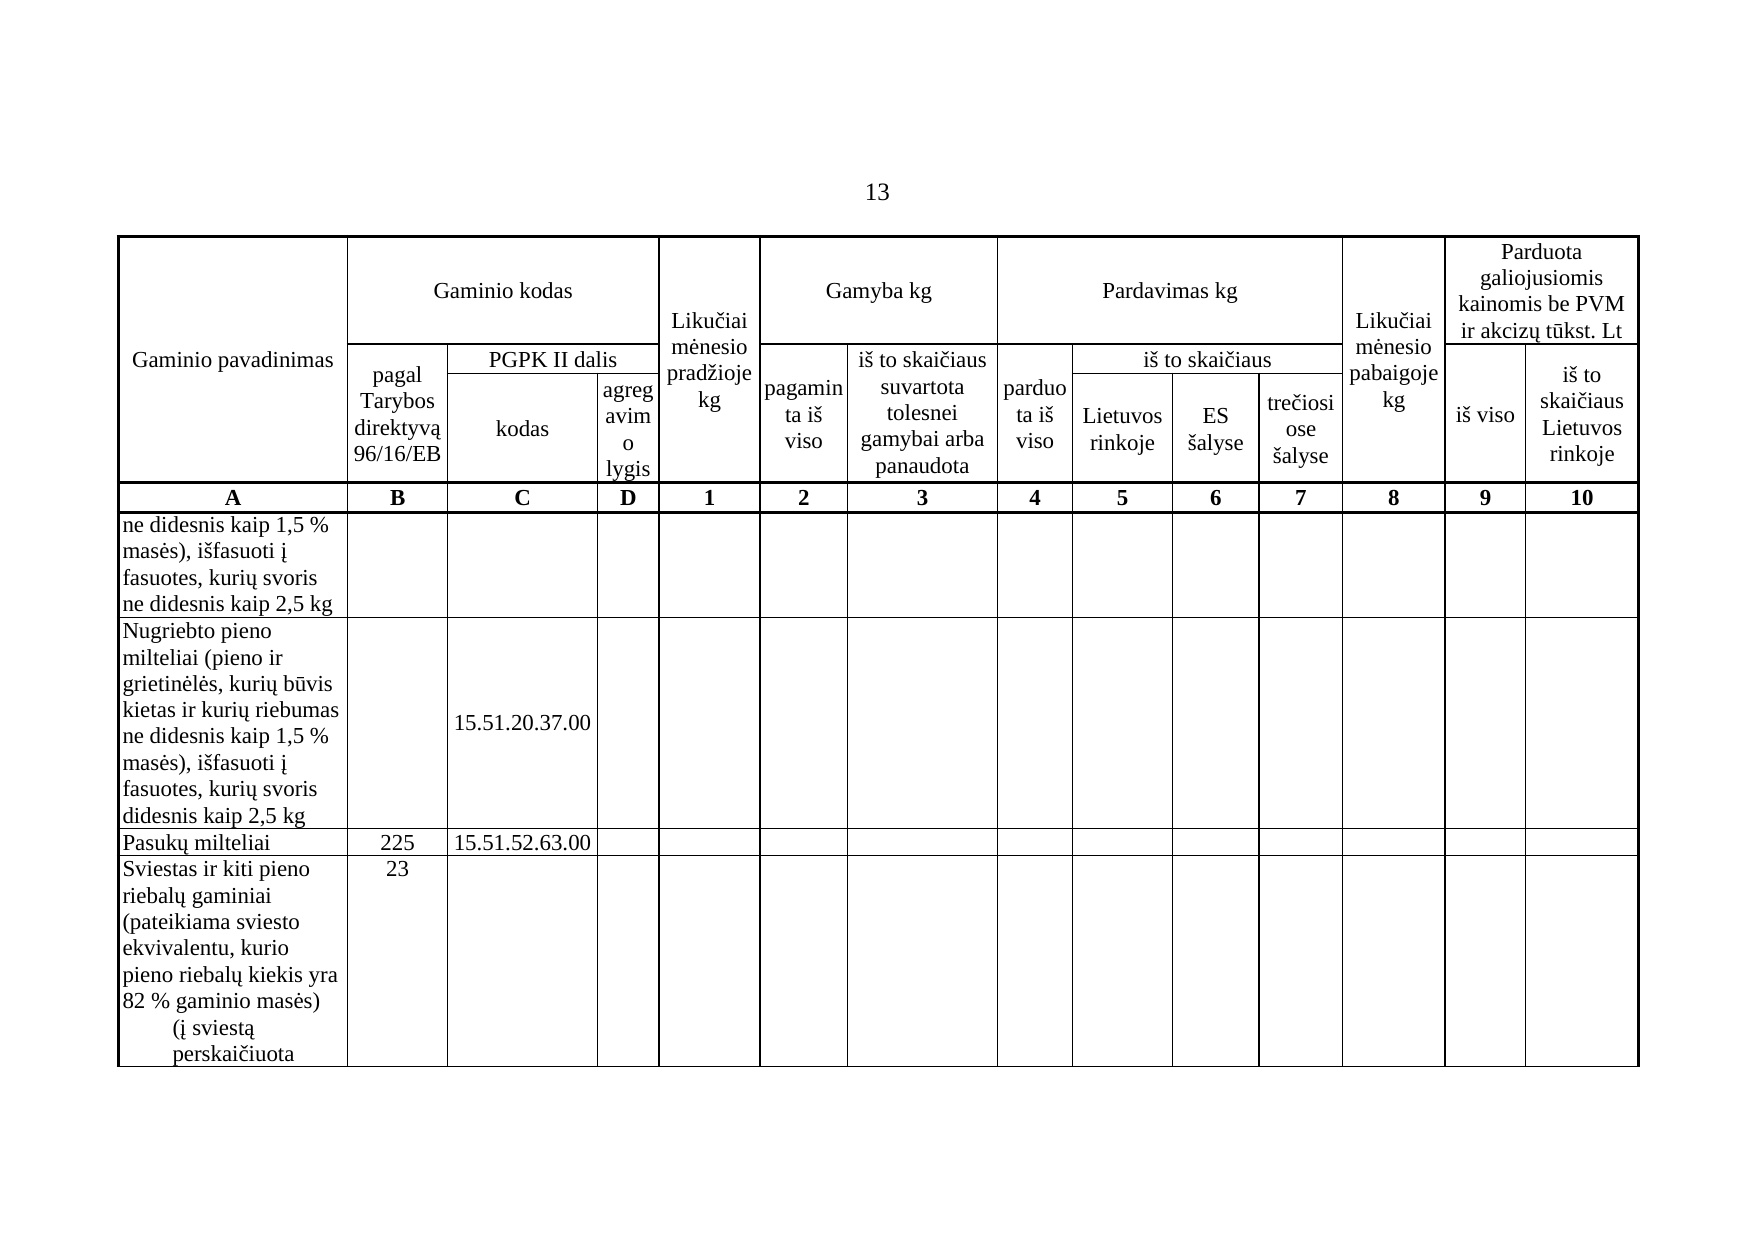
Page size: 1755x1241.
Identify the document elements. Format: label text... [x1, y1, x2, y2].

table_cell 5 [1073, 484, 1172, 511]
table_cell [1343, 856, 1444, 1066]
table_cell [1173, 618, 1258, 828]
table_cell [998, 514, 1072, 617]
table_cell [448, 514, 597, 617]
table_cell [848, 829, 997, 855]
table_cell 2 [761, 484, 847, 511]
table_cell [1073, 514, 1172, 617]
table_cell [598, 856, 658, 1066]
table_cell Nugriebto pieno milteliai (pieno ir grietinėlės, kurių būvis kietas ir kurių riebumas ne didesnis kaip 1,5 % masės), išfasuoti į fasuotes, kurių svoris didesnis kaip 2,5 kg [120, 618, 347, 828]
table_cell [348, 514, 447, 617]
table_cell 7 [1260, 484, 1342, 511]
table_cell [998, 829, 1072, 855]
table_cell 1 [660, 484, 759, 511]
table_cell [848, 856, 997, 1066]
table_cell 3 [848, 484, 997, 511]
table_cell agregavimo lygis [598, 374, 658, 481]
table_cell 15.51.52.63.00 [448, 829, 597, 855]
table_cell [1173, 856, 1258, 1066]
table_cell [348, 618, 447, 828]
table_cell 10 [1526, 484, 1637, 511]
table_header Likučiai mėnesio pradžioje kg [660, 238, 759, 481]
table_cell [998, 618, 1072, 828]
table_cell trečiosiose šalyse [1260, 374, 1342, 481]
table_cell [1446, 514, 1525, 617]
table_cell Sviestas ir kiti pieno riebalų gaminiai (pateikiama sviesto ekvivalentu, kurio pieno riebalų kiekis yra 82 % gaminio masės) (į sviestą perskaičiuota [120, 856, 347, 1066]
table_cell parduota iš viso [998, 345, 1072, 481]
table_cell [598, 829, 658, 855]
table_cell 4 [998, 484, 1072, 511]
table_cell pagaminta iš viso [761, 345, 847, 481]
table_header Parduota galiojusiomis kainomis be PVM ir akcizų tūkst. Lt [1446, 238, 1637, 343]
table_cell [1260, 829, 1342, 855]
table_cell 23 [348, 856, 447, 1066]
table_cell A [120, 484, 347, 511]
table_cell [761, 514, 847, 617]
table_cell [1526, 856, 1637, 1066]
table_cell pagal Tarybos direktyvą 96/16/EB [348, 345, 447, 481]
table_cell [1173, 514, 1258, 617]
table_cell [1073, 856, 1172, 1066]
table_cell [761, 829, 847, 855]
table_cell 8 [1343, 484, 1444, 511]
table_cell iš to skaičiaus suvartota tolesnei gamybai arba panaudota savo reikmėms [848, 345, 997, 481]
table_cell D [598, 484, 658, 511]
table_cell [448, 856, 597, 1066]
table_cell [1073, 829, 1172, 855]
table_cell [660, 618, 759, 828]
table_cell 225 [348, 829, 447, 855]
table_cell [848, 514, 997, 617]
table_cell [660, 856, 759, 1066]
table_cell [1073, 618, 1172, 828]
table_cell B [348, 484, 447, 511]
table_cell ES šalyse [1173, 374, 1258, 481]
table_cell [1446, 618, 1525, 828]
table_cell [660, 829, 759, 855]
table_cell [1446, 856, 1525, 1066]
table_cell [598, 618, 658, 828]
table_cell kodas [448, 374, 597, 481]
table_header Pardavimas kg [998, 238, 1342, 343]
table_cell [761, 618, 847, 828]
table_cell Lietuvos rinkoje [1073, 374, 1172, 481]
table_cell iš viso [1446, 345, 1525, 481]
table_cell [1526, 514, 1637, 617]
table_cell 6 [1173, 484, 1258, 511]
table_cell [1526, 829, 1637, 855]
table_cell [1446, 829, 1525, 855]
table_cell ne didesnis kaip 1,5 % masės), išfasuoti į fasuotes, kurių svoris ne didesnis kaip 2,5 kg [120, 514, 347, 617]
table_cell Pasukų milteliai [120, 829, 347, 855]
table_cell [1260, 856, 1342, 1066]
table_cell [1343, 618, 1444, 828]
table_cell PGPK II dalis [448, 345, 658, 373]
table_cell [1343, 514, 1444, 617]
table_header Gaminio pavadinimas [120, 238, 347, 481]
table_cell iš to skaičiaus Lietuvos rinkoje [1526, 345, 1637, 481]
table_cell [1173, 829, 1258, 855]
table_header Gaminio kodas [348, 238, 658, 343]
table_cell [660, 514, 759, 617]
table_cell [598, 514, 658, 617]
table_cell 15.51.20.37.00 [448, 618, 597, 828]
table_cell [761, 856, 847, 1066]
table_cell C [448, 484, 597, 511]
table_header Gamyba kg [761, 238, 997, 343]
table_cell [998, 856, 1072, 1066]
table_cell [848, 618, 997, 828]
table_cell [1260, 514, 1342, 617]
table_cell iš to skaičiaus [1073, 345, 1342, 373]
table_cell [1343, 829, 1444, 855]
table_cell [1526, 618, 1637, 828]
table_cell [1260, 618, 1342, 828]
table_header Likučiai mėnesio pabaigoje kg [1343, 238, 1444, 481]
table_cell 9 [1446, 484, 1525, 511]
